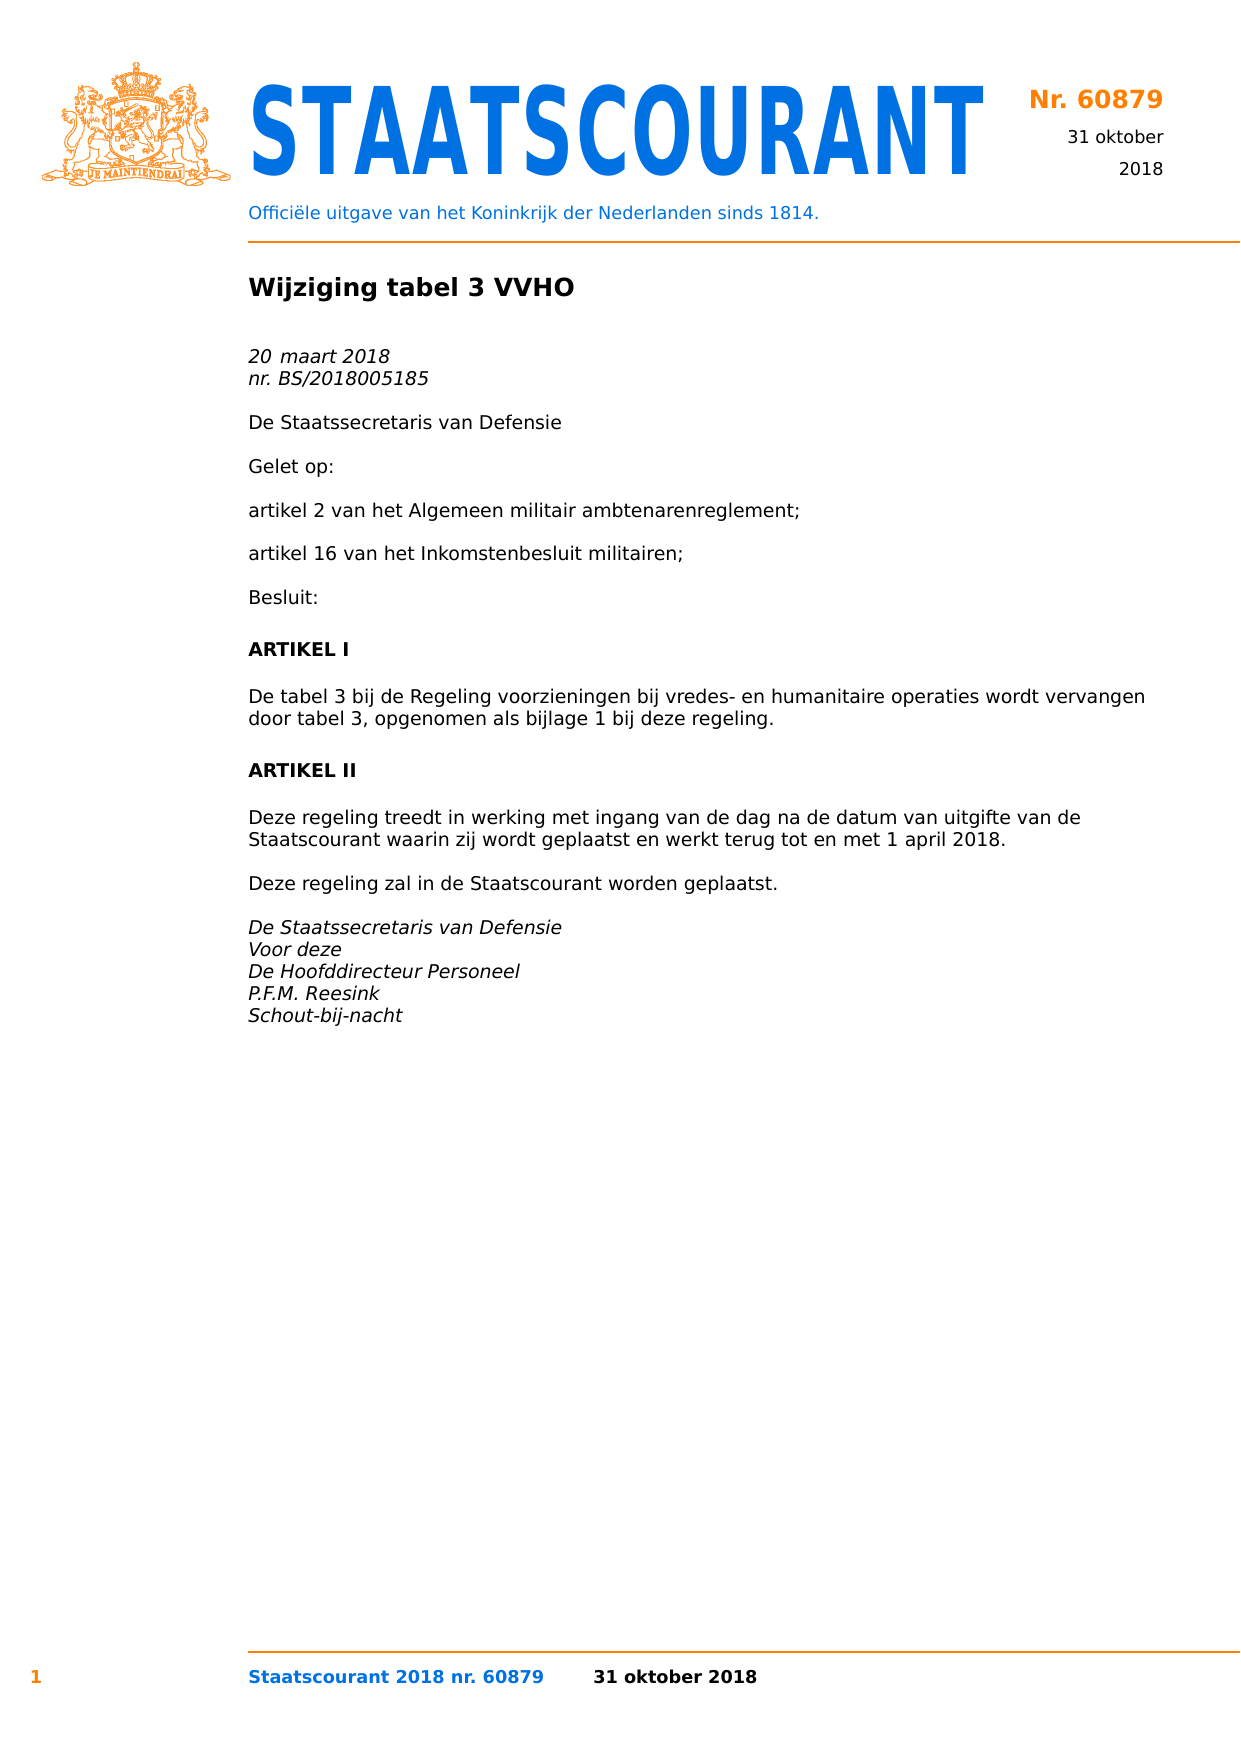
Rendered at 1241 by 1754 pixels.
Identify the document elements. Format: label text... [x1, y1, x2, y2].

text Besluit: [248, 587, 1163, 609]
text 20 maart 2018 [248, 346, 1163, 368]
text artikel 16 van het Inkomstenbesluit militairen; [248, 543, 1163, 565]
subtitle ARTIKEL I [248, 639, 1163, 661]
subtitle Wijziging tabel 3 VVHO [248, 273, 1163, 302]
text Deze regeling treedt in werking met ingang van de dag na de datum van uitgifte van de Staatscourant waarin zij wordt geplaatst en werkt terug tot en met 1 april 2018. [248, 807, 1163, 851]
text Deze regeling zal in de Staatscourant worden geplaatst. [248, 873, 1163, 895]
picture [41, 62, 231, 186]
text De Staatssecretaris van Defensie [248, 412, 1163, 434]
text artikel 2 van het Algemeen militair ambtenarenreglement; [248, 499, 1163, 521]
table_cell 31 oktober [998, 121, 1240, 153]
text De tabel 3 bij de Regeling voorzieningen bij vredes- en humanitaire operaties wordt vervangen door tabel 3, opgenomen als bijlage 1 bij deze regeling. [248, 686, 1163, 730]
table_header [25, 62, 248, 241]
text nr. BS/2018005185 [248, 368, 1163, 390]
table_cell 2018 [998, 153, 1240, 203]
table_header STAATSCOURANT [248, 62, 998, 203]
subtitle ARTIKEL II [248, 760, 1163, 782]
text De Staatssecretaris van Defensie Voor deze De Hoofddirecteur Personeel P.F.M. Reesink Schout-bij-nacht [248, 917, 1163, 1027]
table_cell Officiële uitgave van het Koninkrijk der Nederlanden sinds 1814. [248, 203, 1240, 241]
text Gelet op: [248, 456, 1163, 478]
table_header Nr. 60879 [998, 62, 1240, 121]
